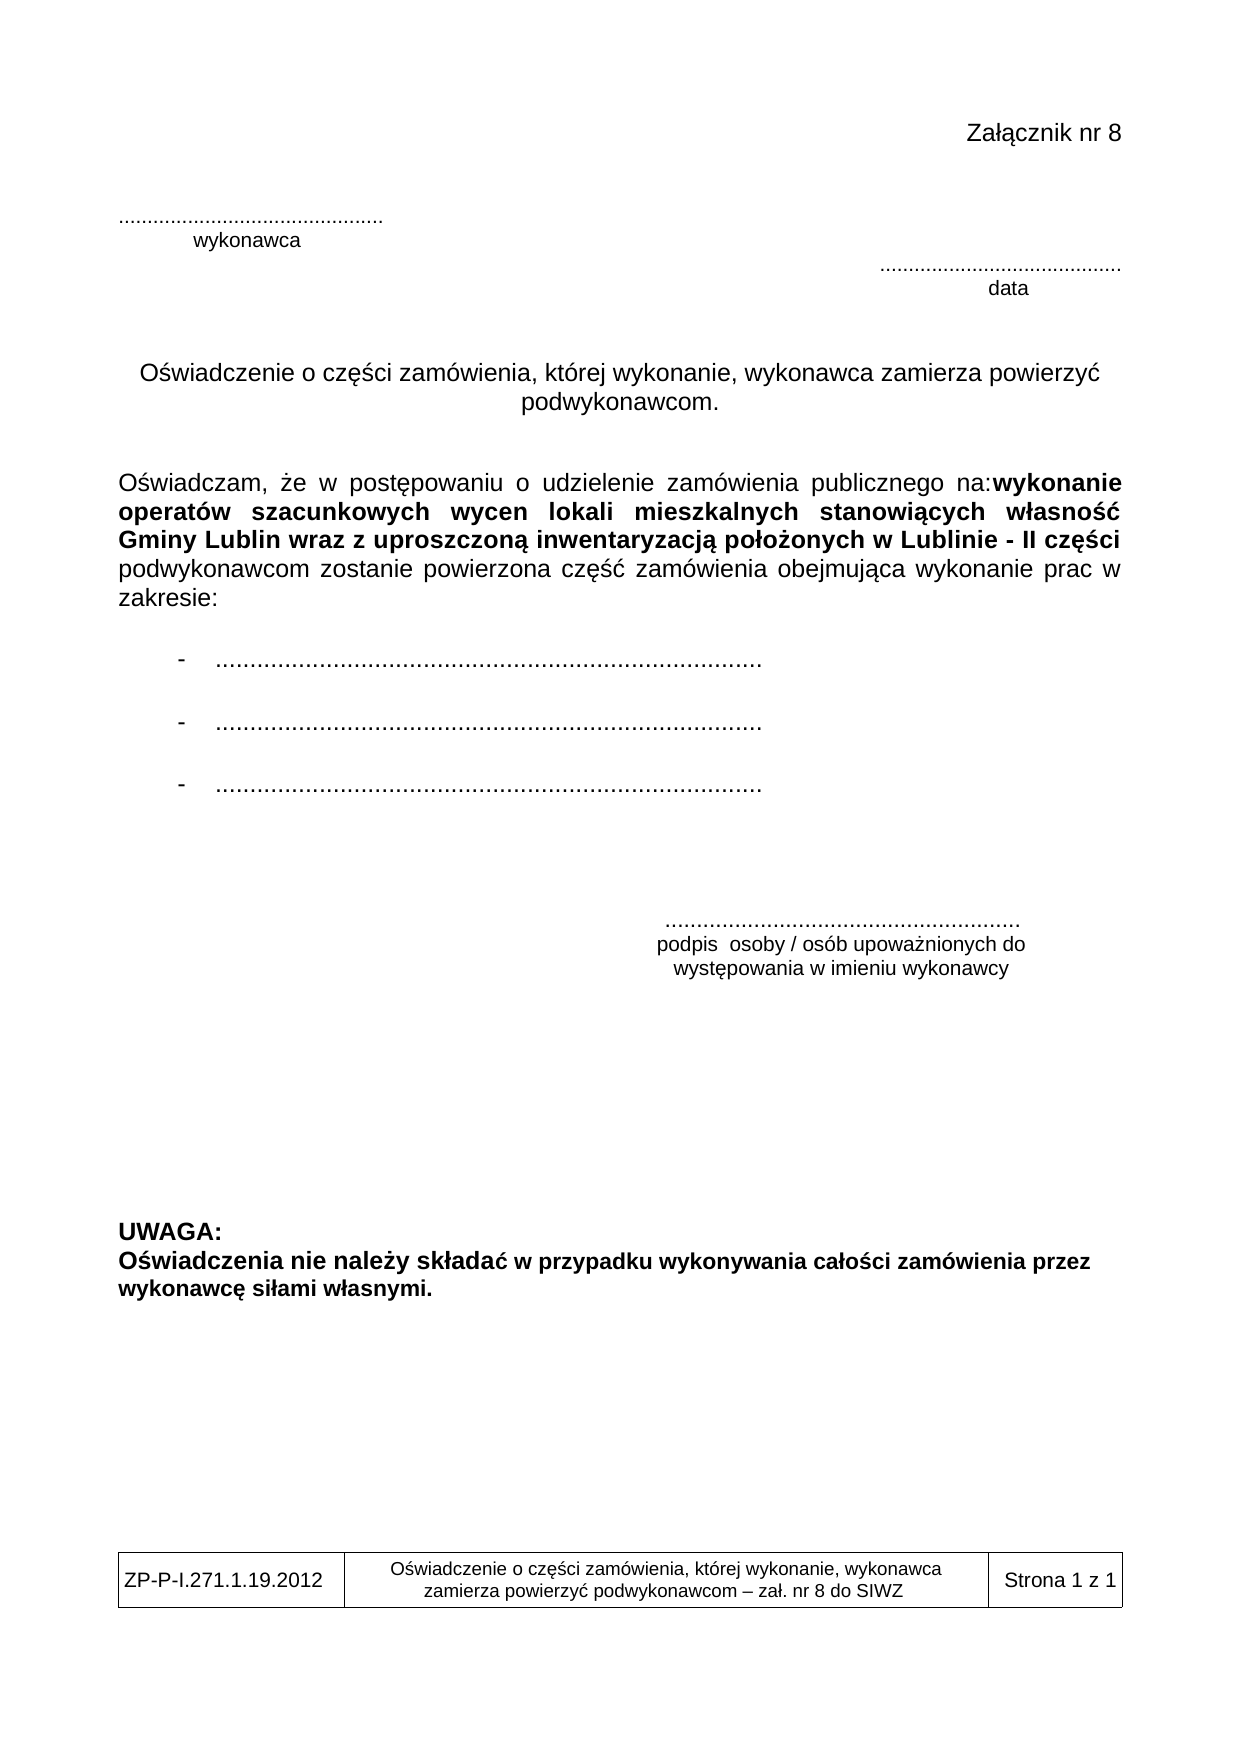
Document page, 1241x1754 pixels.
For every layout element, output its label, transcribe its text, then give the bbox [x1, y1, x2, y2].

text podpis osoby / osób upoważnionych do występowania w imieniu wykonawcy [560, 932, 1122, 980]
text Oświadczam, że w postępowaniu o udzielenie zamówienia publicznego na:wykonanie operatów szacunkowych wycen lokali mieszkalnych stanowiących własność Gminy Lublin wraz z uproszczoną inwentaryzacją położonych w Lublinie - II części podwykonawcom zostanie powierzona część zamówienia obejmująca wykonanie prac w zakresie: [118, 468, 1122, 612]
text wykonawca [118, 228, 1122, 252]
list ............................................................................... [177, 640, 1122, 674]
text .............................................. [118, 204, 1122, 228]
text Oświadczenie o części zamówienia, której wykonanie, wykonawca zamierza powierzyć podwykonawcom. [118, 358, 1122, 415]
subtitle Załącznik nr 8 [118, 118, 1122, 147]
list ............................................................................... [177, 766, 1122, 800]
text .......................................... [118, 252, 1122, 276]
list ............................................................................... [177, 703, 1122, 737]
text ........................................................ [563, 906, 1122, 932]
text UWAGA: [118, 1217, 1122, 1246]
text Oświadczenia nie należy składać w przypadku wykonywania całości zamówienia przez wykonawcę siłami własnymi. [118, 1246, 1122, 1301]
text data [118, 276, 1122, 300]
